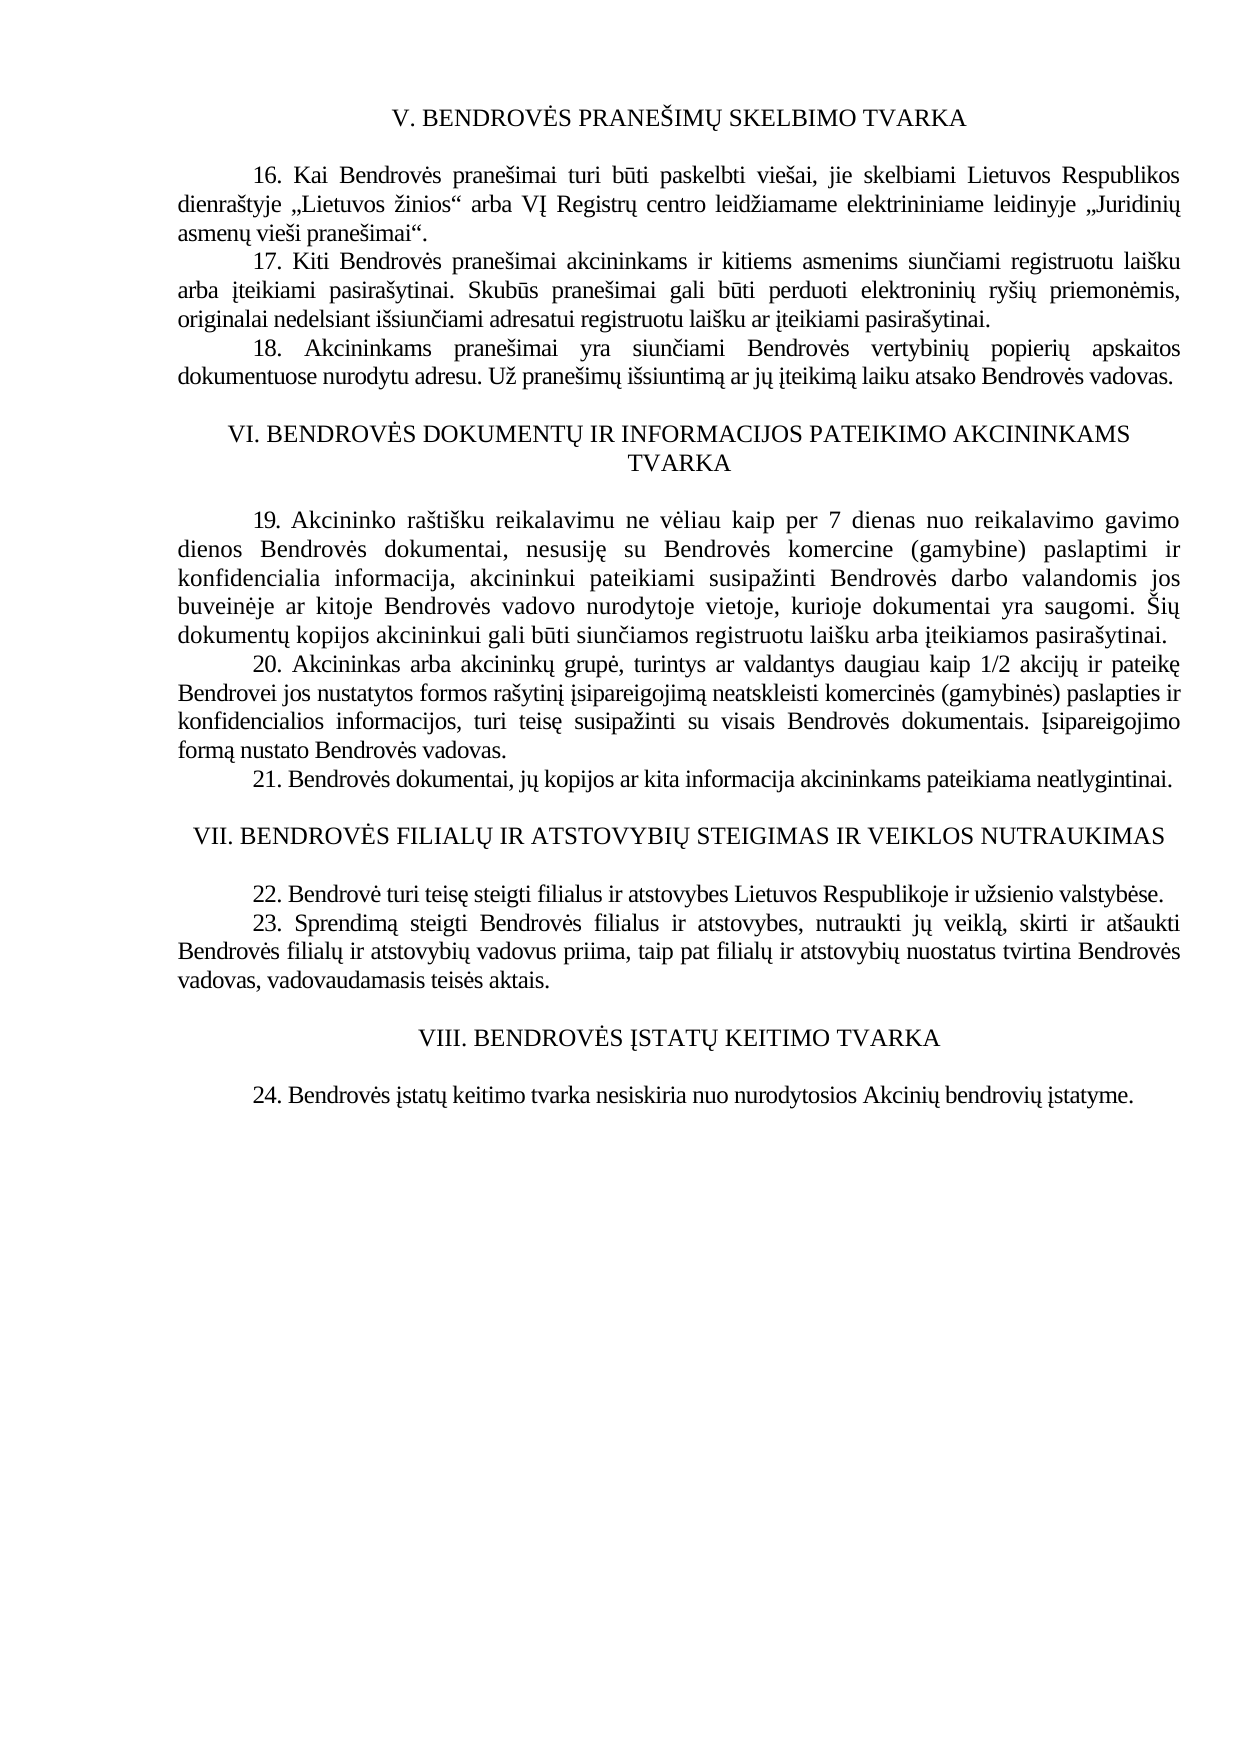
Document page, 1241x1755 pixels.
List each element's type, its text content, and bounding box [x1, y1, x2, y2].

text 18. Akcininkams pranešimai yra siunčiami Bendrovės vertybinių popierių apskaitos dokumentuose nurodytu adresu. Už pranešimų išsiuntimą ar jų įteikimą laiku atsako Bendrovės vadovas. [177, 333, 1181, 390]
text 16. Kai Bendrovės pranešimai turi būti paskelbti viešai, jie skelbiami Lietuvos Respublikos dienraštyje „Lietuvos žinios“ arba VĮ Registrų centro leidžiamame elektrininiame leidinyje „Juridinių asmenų vieši pranešimai“. [177, 160, 1181, 246]
text VI. BENDROVĖS DOKUMENTŲ IR INFORMACIJOS PATEIKIMO AKCININKAMS TVARKA [177, 419, 1181, 476]
text VII. BENDROVĖS FILIALŲ IR ATSTOVYBIŲ STEIGIMAS IR VEIKLOS NUTRAUKIMAS [177, 821, 1181, 850]
text V. BENDROVĖS PRANEŠIMŲ SKELBIMO TVARKA [177, 103, 1181, 131]
text VIII. BENDROVĖS ĮSTATŲ KEITIMO TVARKA [177, 1023, 1181, 1051]
text 21. Bendrovės dokumentai, jų kopijos ar kita informacija akcininkams pateikiama neatlygintinai. [177, 764, 1181, 793]
text 20. Akcininkas arba akcininkų grupė, turintys ar valdantys daugiau kaip 1/2 akcijų ir pateikę Bendrovei jos nustatytos formos rašytinį įsipareigojimą neatskleisti komercinės (gamybinės) paslapties ir konfidencialios informacijos, turi teisę susipažinti su visais Bendrovės dokumentais. Įsipareigojimo formą nustato Bendrovės vadovas. [177, 649, 1181, 764]
text 24. Bendrovės įstatų keitimo tvarka nesiskiria nuo nurodytosios Akcinių bendrovių įstatyme. [177, 1080, 1181, 1109]
text 22. Bendrovė turi teisę steigti filialus ir atstovybes Lietuvos Respublikoje ir užsienio valstybėse. [177, 879, 1181, 908]
text 19. Akcininko raštišku reikalavimu ne vėliau kaip per 7 dienas nuo reikalavimo gavimo dienos Bendrovės dokumentai, nesusiję su Bendrovės komercine (gamybine) paslaptimi ir konfidencialia informacija, akcininkui pateikiami susipažinti Bendrovės darbo valandomis jos buveinėje ar kitoje Bendrovės vadovo nurodytoje vietoje, kurioje dokumentai yra saugomi. Šių dokumentų kopijos akcininkui gali būti siunčiamos registruotu laišku arba įteikiamos pasirašytinai. [177, 505, 1181, 649]
text 17. Kiti Bendrovės pranešimai akcininkams ir kitiems asmenims siunčiami registruotu laišku arba įteikiami pasirašytinai. Skubūs pranešimai gali būti perduoti elektroninių ryšių priemonėmis, originalai nedelsiant išsiunčiami adresatui registruotu laišku ar įteikiami pasirašytinai. [177, 246, 1181, 333]
text 23. Sprendimą steigti Bendrovės filialus ir atstovybes, nutraukti jų veiklą, skirti ir atšaukti Bendrovės filialų ir atstovybių vadovus priima, taip pat filialų ir atstovybių nuostatus tvirtina Bendrovės vadovas, vadovaudamasis teisės aktais. [177, 908, 1181, 994]
